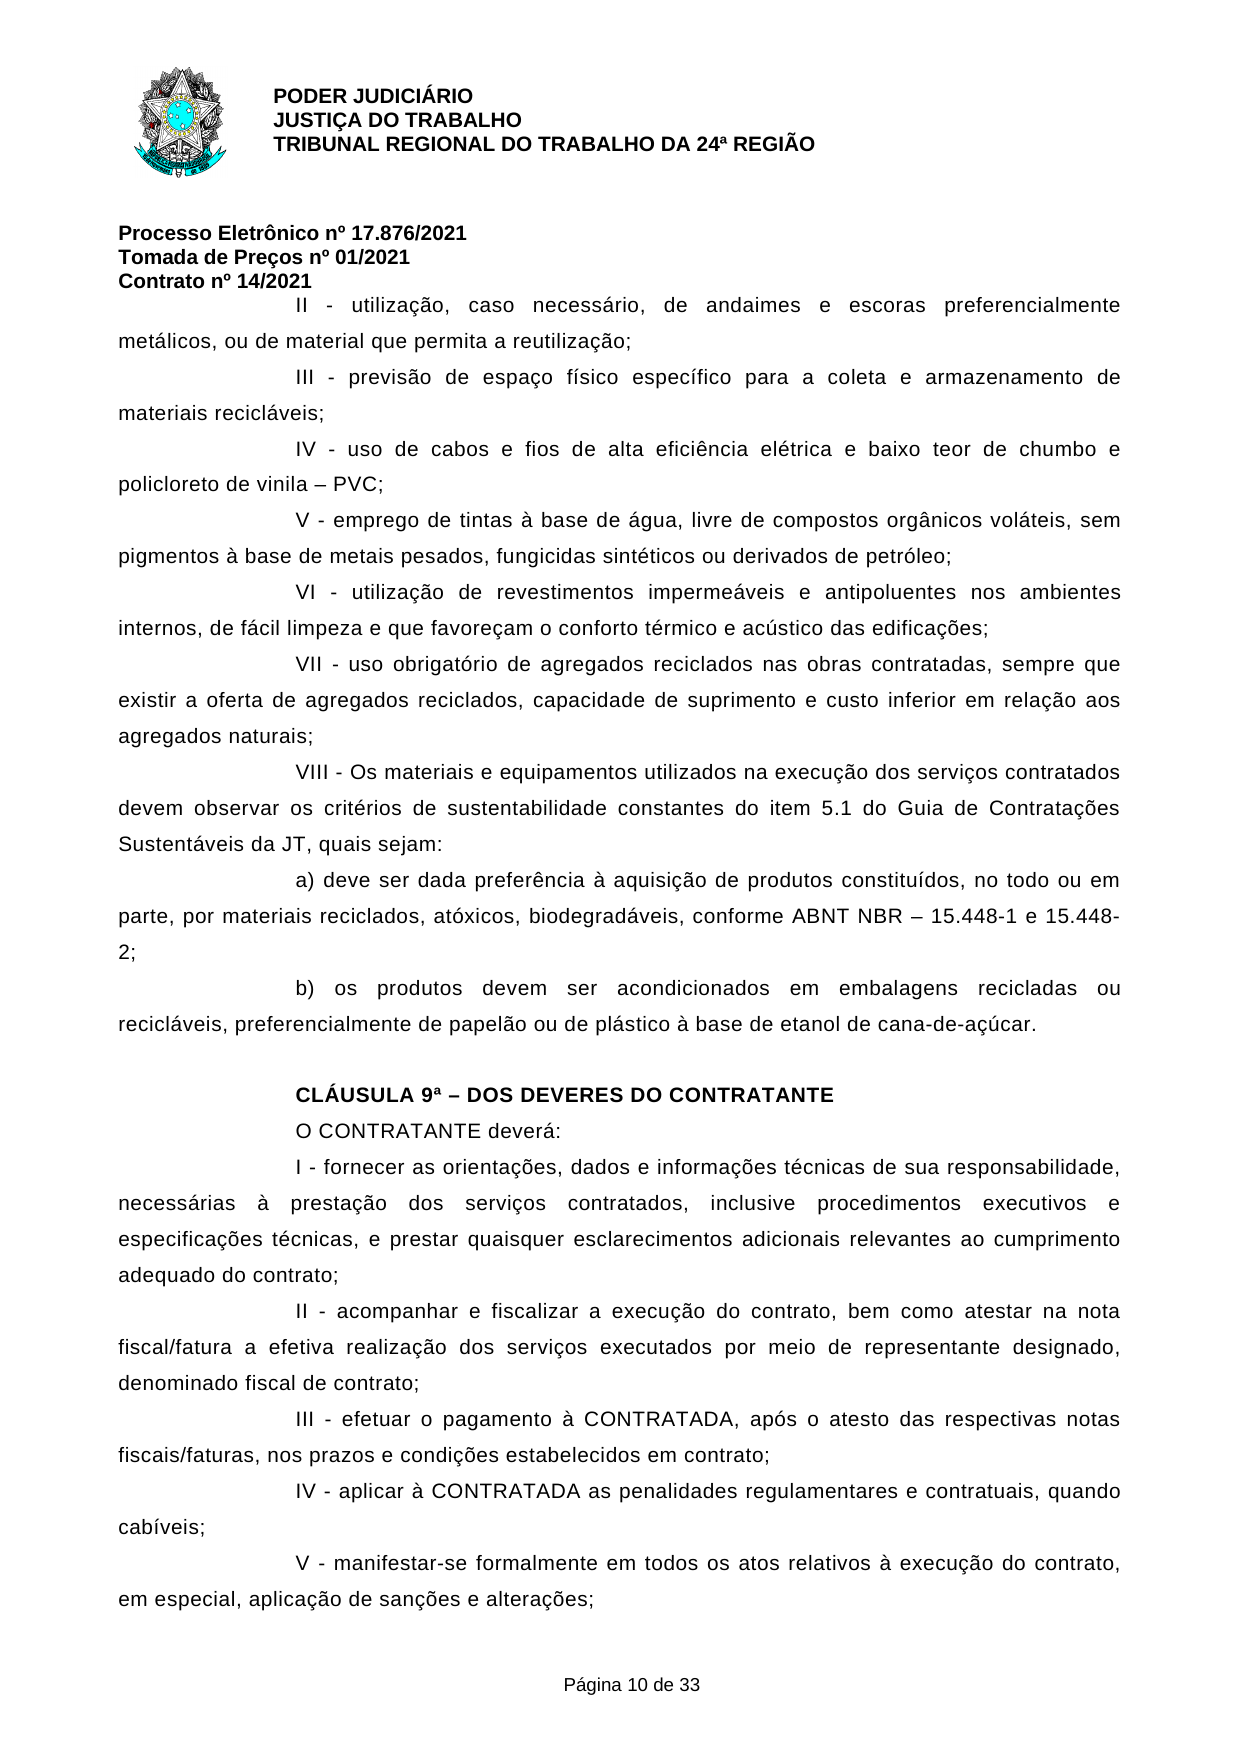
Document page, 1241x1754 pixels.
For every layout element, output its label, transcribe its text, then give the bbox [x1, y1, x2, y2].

text CLÁUSULA 9ª – DOS DEVERES DO CONTRATANTE [118, 1083, 1122, 1107]
text V - manifestar-se formalmente em todos os atos relativos à execução do contrato, em especial, aplicação de sanções e alterações; [118, 1550, 1122, 1610]
text a) deve ser dada preferência à aquisição de produtos constituídos, no todo ou em parte, por materiais reciclados, atóxicos, biodegradáveis, conforme ABNT NBR – 15.448-1 e 15.448-2; [118, 868, 1122, 963]
picture [133, 66, 228, 178]
text III - previsão de espaço físico específico para a coleta e armazenamento de materiais recicláveis; [118, 364, 1122, 424]
text IV - aplicar à CONTRATADA as penalidades regulamentares e contratuais, quando cabíveis; [118, 1478, 1122, 1538]
text I - fornecer as orientações, dados e informações técnicas de sua responsabilidade, necessárias à prestação dos serviços contratados, inclusive procedimentos executivos e especificações técnicas, e prestar quaisquer esclarecimentos adicionais relevantes ao cumprimento adequado do contrato; [118, 1155, 1122, 1287]
text IV - uso de cabos e fios de alta eficiência elétrica e baixo teor de chumbo e policloreto de vinila – PVC; [118, 436, 1122, 496]
text b) os produtos devem ser acondicionados em embalagens recicladas ou recicláveis, preferencialmente de papelão ou de plástico à base de etanol de cana-de-açúcar. [118, 975, 1122, 1035]
text VII - uso obrigatório de agregados reciclados nas obras contratadas, sempre que existir a oferta de agregados reciclados, capacidade de suprimento e custo inferior em relação aos agregados naturais; [118, 652, 1122, 748]
text II - acompanhar e fiscalizar a execução do contrato, bem como atestar na nota fiscal/fatura a efetiva realização dos serviços executados por meio de representante designado, denominado fiscal de contrato; [118, 1299, 1122, 1395]
text VI - utilização de revestimentos impermeáveis e antipoluentes nos ambientes internos, de fácil limpeza e que favoreçam o conforto térmico e acústico das edificações; [118, 580, 1122, 640]
text III - efetuar o pagamento à CONTRATADA, após o atesto das respectivas notas fiscais/faturas, nos prazos e condições estabelecidos em contrato; [118, 1407, 1122, 1467]
text VIII - Os materiais e equipamentos utilizados na execução dos serviços contratados devem observar os critérios de sustentabilidade constantes do item 5.1 do Guia de Contratações Sustentáveis da JT, quais sejam: [118, 760, 1122, 856]
text II - utilização, caso necessário, de andaimes e escoras preferencialmente metálicos, ou de material que permita a reutilização; [118, 293, 1122, 352]
text V - emprego de tintas à base de água, livre de compostos orgânicos voláteis, sem pigmentos à base de metais pesados, fungicidas sintéticos ou derivados de petróleo; [118, 508, 1122, 568]
text O CONTRATANTE deverá: [118, 1119, 1122, 1143]
